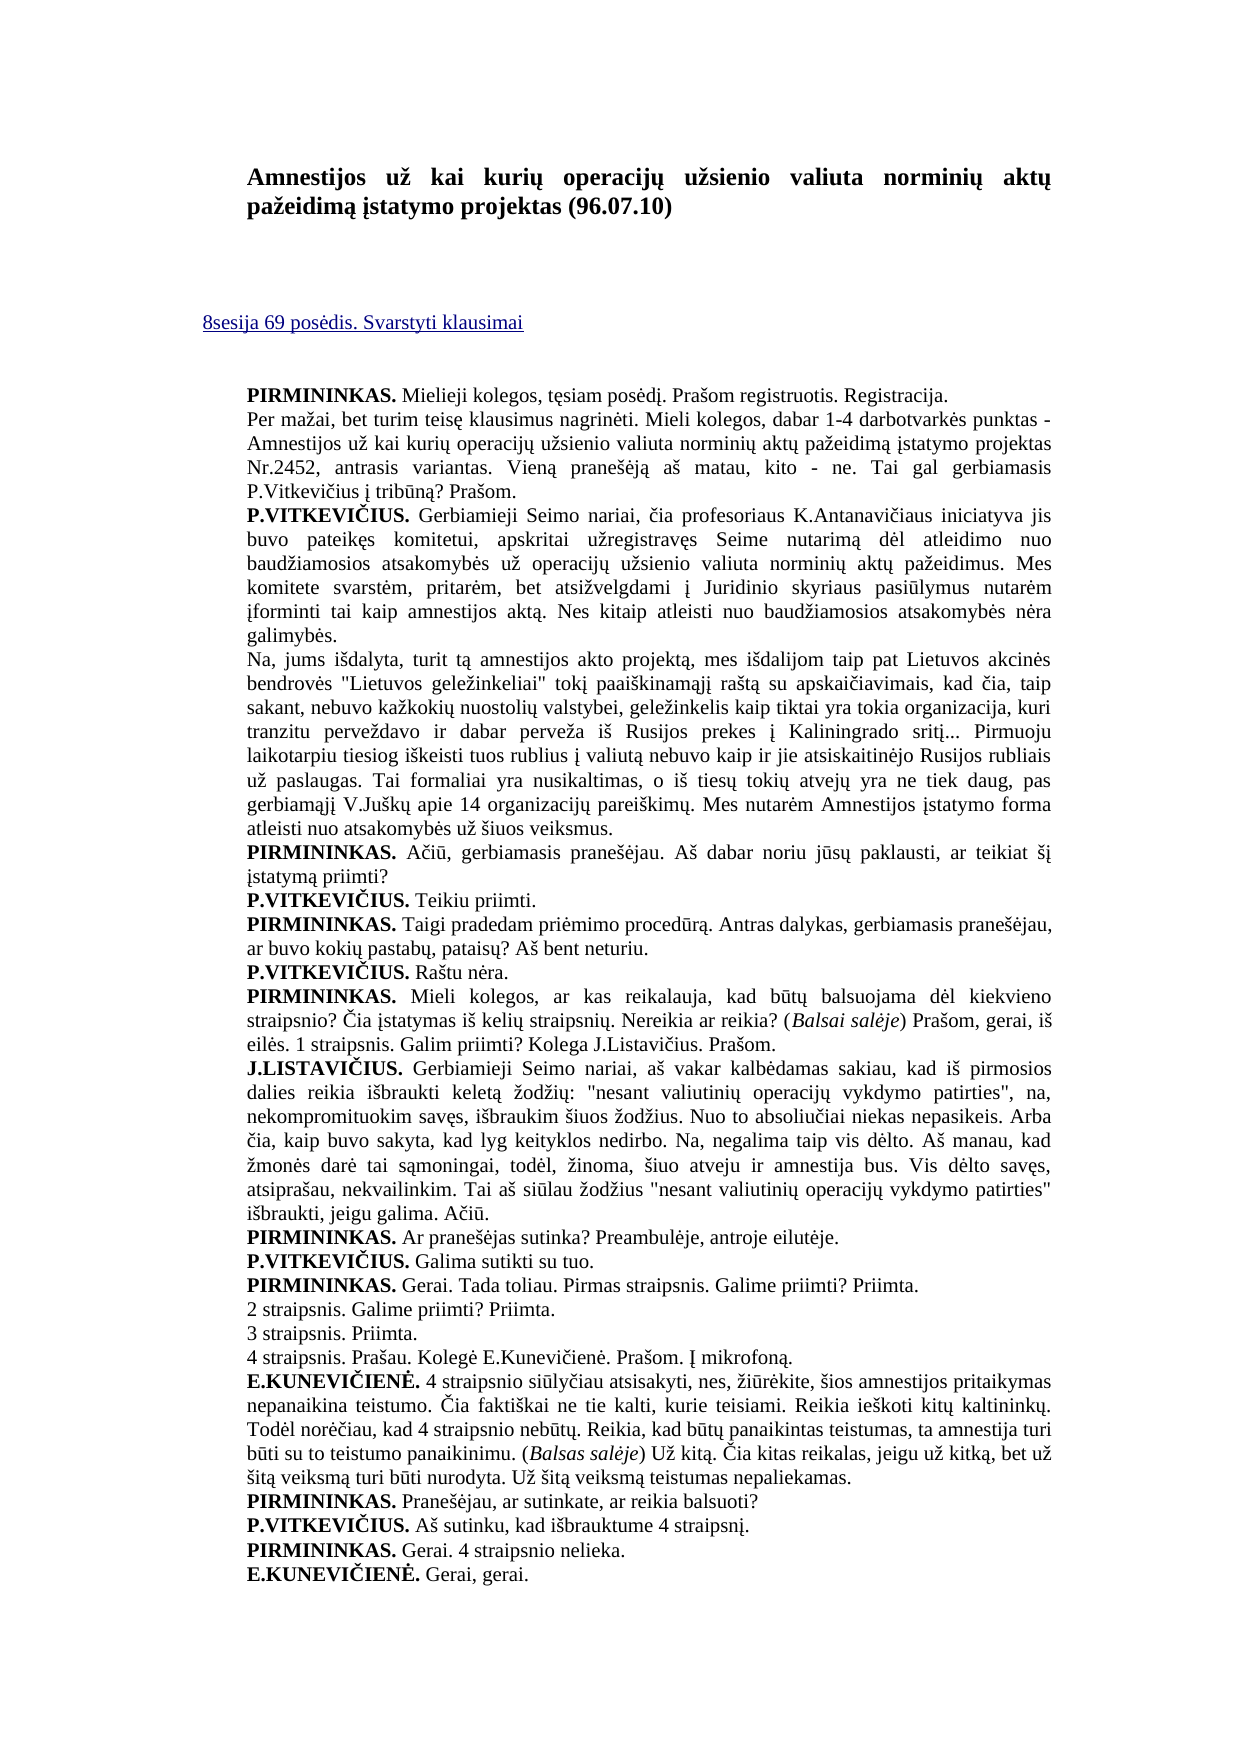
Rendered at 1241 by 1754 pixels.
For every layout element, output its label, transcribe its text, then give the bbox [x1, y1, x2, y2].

text 3 straipsnis. Priimta. [247, 1321, 1053, 1345]
text PIRMININKAS. Taigi pradedam priėmimo procedūrą. Antras dalykas, gerbiamasis pranešėjau, ar buvo kokių pastabų, pataisų? Aš bent neturiu. [247, 912, 1053, 960]
text P.VITKEVIČIUS. Raštu nėra. [247, 960, 1053, 984]
text PIRMININKAS. Mielieji kolegos, tęsiam posėdį. Prašom registruotis. Registracija. [247, 382, 1053, 407]
text Na, jums išdalyta, turit tą amnestijos akto projektą, mes išdalijom taip pat Lietuvos akcinės bendrovės "Lietuvos geležinkeliai" tokį paaiškinamąjį raštą su apskaičiavimais, kad čia, taip sakant, nebuvo kažkokių nuostolių valstybei, geležinkelis kaip tiktai yra tokia organizacija, kuri tranzitu perveždavo ir dabar perveža iš Rusijos prekes į Kaliningrado sritį... Pirmuoju laikotarpiu tiesiog iškeisti tuos rublius į valiutą nebuvo kaip ir jie atsiskaitinėjo Rusijos rubliais už paslaugas. Tai formaliai yra nusikaltimas, o iš tiesų tokių atvejų yra ne tiek daug, pas gerbiamąjį V.Juškų apie 14 organizacijų pareiškimų. Mes nutarėm Amnestijos įstatymo forma atleisti nuo atsakomybės už šiuos veiksmus. [247, 647, 1053, 840]
text E.KUNEVIČIENĖ. 4 straipsnio siūlyčiau atsisakyti, nes, žiūrėkite, šios amnestijos pritaikymas nepanaikina teistumo. Čia faktiškai ne tie kalti, kurie teisiami. Reikia ieškoti kitų kaltininkų. Todėl norėčiau, kad 4 straipsnio nebūtų. Reikia, kad būtų panaikintas teistumas, ta amnestija turi būti su to teistumo panaikinimu. (Balsas salėje) Už kitą. Čia kitas reikalas, jeigu už kitką, bet už šitą veiksmą turi būti nurodyta. Už šitą veiksmą teistumas nepaliekamas. [247, 1369, 1053, 1489]
text PIRMININKAS. Pranešėjau, ar sutinkate, ar reikia balsuoti? [247, 1489, 1053, 1513]
text PIRMININKAS. Mieli kolegos, ar kas reikalauja, kad būtų balsuojama dėl kiekvieno straipsnio? Čia įstatymas iš kelių straipsnių. Nereikia ar reikia? (Balsai salėje) Prašom, gerai, iš eilės. 1 straipsnis. Galim priimti? Kolega J.Listavičius. Prašom. [247, 984, 1053, 1056]
text E.KUNEVIČIENĖ. Gerai, gerai. [247, 1562, 1053, 1586]
text J.LISTAVIČIUS. Gerbiamieji Seimo nariai, aš vakar kalbėdamas sakiau, kad iš pirmosios dalies reikia išbraukti keletą žodžių: "nesant valiutinių operacijų vykdymo patirties", na, nekompromituokim savęs, išbraukim šiuos žodžius. Nuo to absoliučiai niekas nepasikeis. Arba čia, kaip buvo sakyta, kad lyg keityklos nedirbo. Na, negalima taip vis dėlto. Aš manau, kad žmonės darė tai sąmoningai, todėl, žinoma, šiuo atveju ir amnestija bus. Vis dėlto savęs, atsiprašau, nekvailinkim. Tai aš siūlau žodžius "nesant valiutinių operacijų vykdymo patirties" išbraukti, jeigu galima. Ačiū. [247, 1056, 1053, 1225]
text P.VITKEVIČIUS. Galima sutikti su tuo. [247, 1249, 1053, 1273]
text P.VITKEVIČIUS. Aš sutinku, kad išbrauktume 4 straipsnį. [247, 1513, 1053, 1537]
text PIRMININKAS. Ar pranešėjas sutinka? Preambulėje, antroje eilutėje. [247, 1225, 1053, 1249]
text Amnestijos už kai kurių operacijų užsienio valiuta norminių aktų pažeidimą įstatymo projektas (96.07.10) [247, 162, 1053, 220]
text 4 straipsnis. Prašau. Kolegė E.Kunevičienė. Prašom. Į mikrofoną. [247, 1345, 1053, 1369]
text P.VITKEVIČIUS. Gerbiamieji Seimo nariai, čia profesoriaus K.Antanavičiaus iniciatyva jis buvo pateikęs komitetui, apskritai užregistravęs Seime nutarimą dėl atleidimo nuo baudžiamosios atsakomybės už operacijų užsienio valiuta norminių aktų pažeidimus. Mes komitete svarstėm, pritarėm, bet atsižvelgdami į Juridinio skyriaus pasiūlymus nutarėm įforminti tai kaip amnestijos aktą. Nes kitaip atleisti nuo baudžiamosios atsakomybės nėra galimybės. [247, 503, 1053, 647]
text 8sesija 69 posėdis. Svarstyti klausimai [202, 310, 1053, 334]
text P.VITKEVIČIUS. Teikiu priimti. [247, 888, 1053, 912]
text PIRMININKAS. Gerai. 4 straipsnio nelieka. [247, 1537, 1053, 1562]
text PIRMININKAS. Gerai. Tada toliau. Pirmas straipsnis. Galime priimti? Priimta. [247, 1273, 1053, 1297]
text 2 straipsnis. Galime priimti? Priimta. [247, 1297, 1053, 1321]
text Per mažai, bet turim teisę klausimus nagrinėti. Mieli kolegos, dabar 1-4 darbotvarkės punktas - Amnestijos už kai kurių operacijų užsienio valiuta norminių aktų pažeidimą įstatymo projektas Nr.2452, antrasis variantas. Vieną pranešėją aš matau, kito - ne. Tai gal gerbiamasis P.Vitkevičius į tribūną? Prašom. [247, 407, 1053, 503]
text PIRMININKAS. Ačiū, gerbiamasis pranešėjau. Aš dabar noriu jūsų paklausti, ar teikiat šį įstatymą priimti? [247, 840, 1053, 888]
